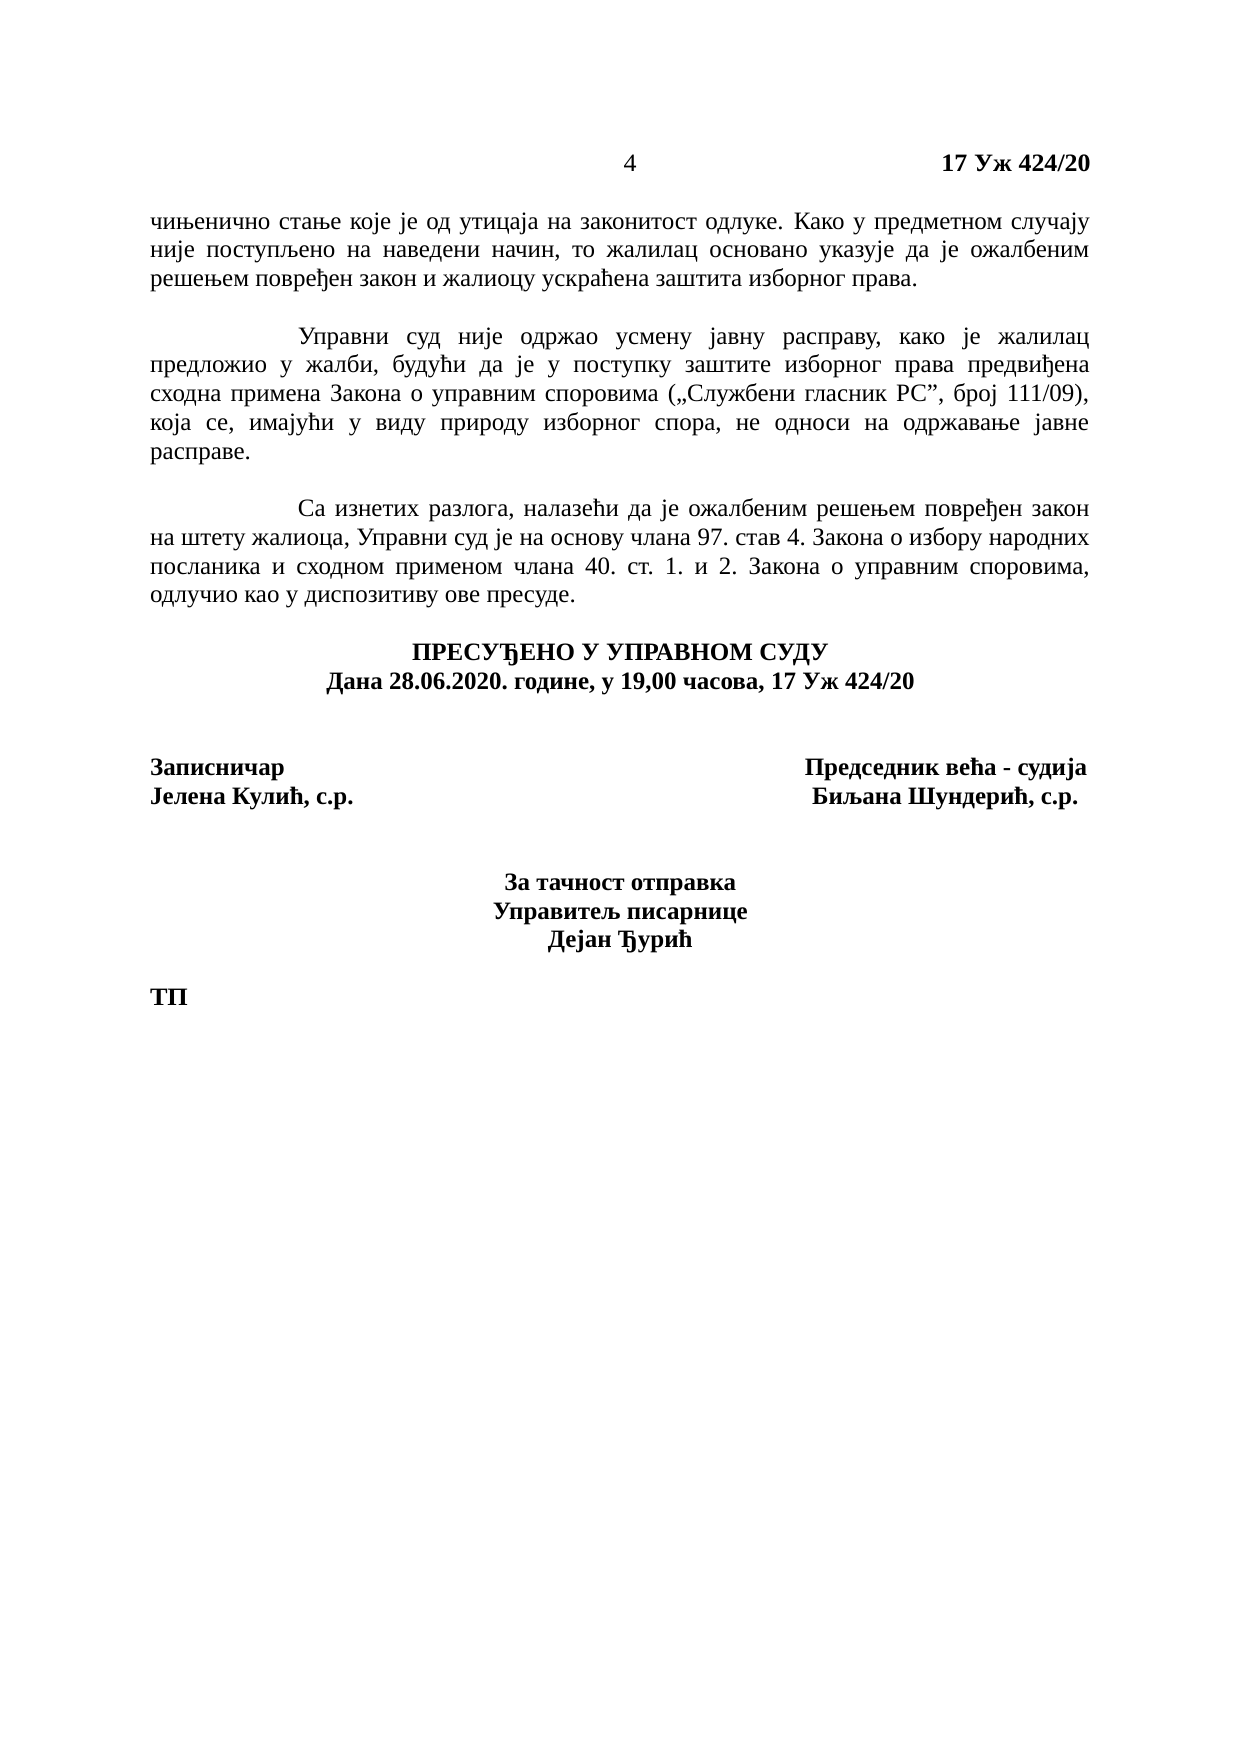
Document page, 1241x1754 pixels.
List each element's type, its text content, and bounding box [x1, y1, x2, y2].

text Јелена Кулић, с.р. Биљана Шундерић, с.р. [150, 781, 1090, 809]
text Са изнетих разлога, налазећи да је ожалбеним решењем повређен закон на штету жалиоца, Управни суд је на основу члана 97. став 4. Закона о избору народних посланика и сходном применом члана 40. ст. 1. и 2. Закона о управним споровима, одлучио као у диспозитиву ове пресуде. [150, 493, 1090, 608]
text ПРЕСУЂЕНО У УПРАВНОМ СУДУ [150, 637, 1090, 666]
text За тачност отправка [150, 867, 1090, 896]
text чињенично стање које је од утицаја на законитост одлуке. Како у предметном случају није поступљено на наведени начин, то жалилац основано указује да је ожалбеним решењем повређен закон и жалиоцу ускраћена заштита изборног права. [150, 206, 1090, 292]
text ТП [150, 982, 1090, 1011]
text Записничар Председник већа - судија [150, 752, 1090, 781]
text Управни суд није одржао усмену јавну расправу, како је жалилац предложио у жалби, будући да је у поступку заштите изборног права предвиђена сходна примена Закона о управним споровима („Службени гласник РС”, број 111/09), која се, имајући у виду природу изборног спора, не односи на одржавање јавне расправе. [150, 321, 1090, 464]
text Управитељ писарнице [150, 896, 1090, 924]
text Дана 28.06.2020. године, у 19,00 часова, 17 Уж 424/20 [150, 666, 1090, 694]
text Дејан Ђурић [150, 924, 1090, 953]
